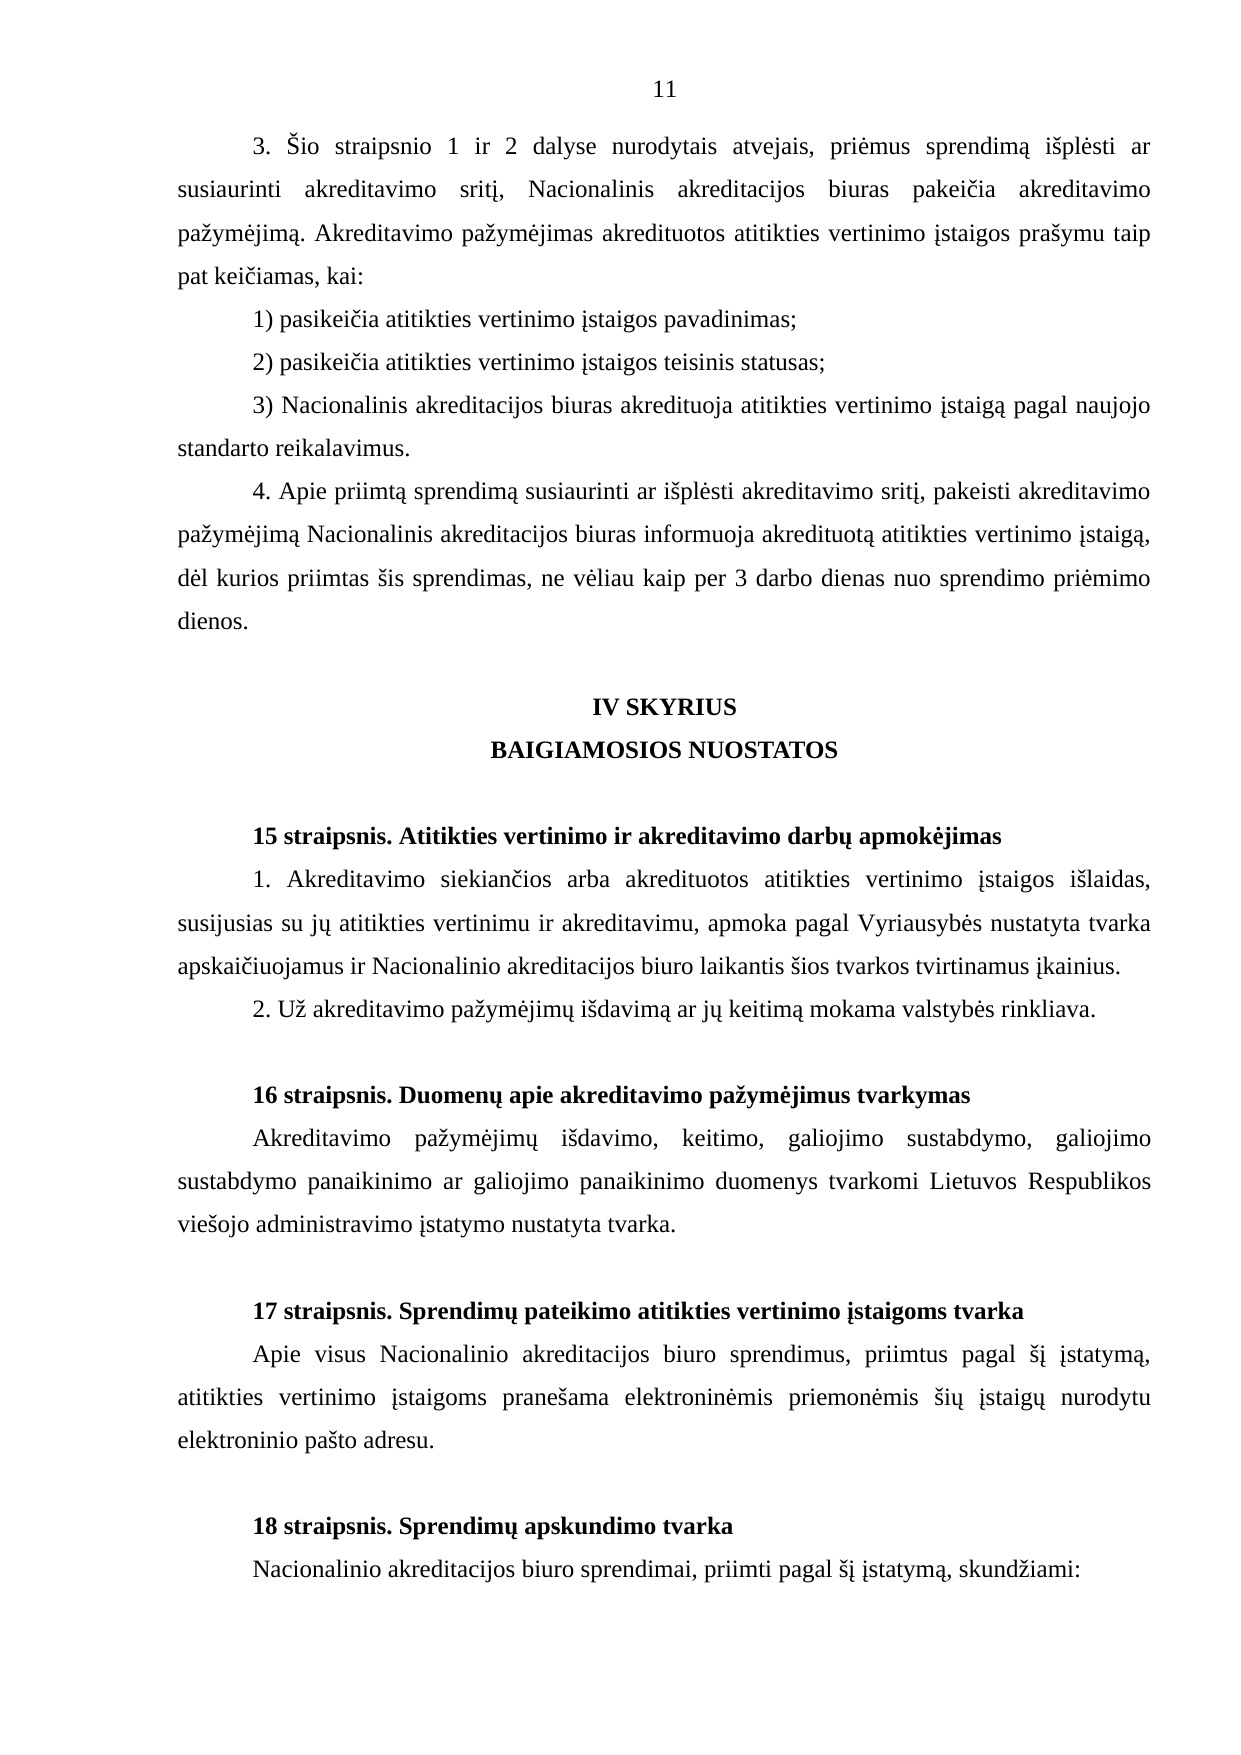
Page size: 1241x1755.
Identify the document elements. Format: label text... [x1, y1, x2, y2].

text IV SKYRIUS [177, 692, 1152, 721]
text Apie visus Nacionalinio akreditacijos biuro sprendimus, priimtus pagal šį įstatymą, atitikties vertinimo įstaigoms pranešama elektroninėmis priemonėmis šių įstaigų nurodytu elektroninio pašto adresu. [177, 1339, 1152, 1454]
text 18 straipsnis. Sprendimų apskundimo tvarka [177, 1511, 1152, 1540]
text 17 straipsnis. Sprendimų pateikimo atitikties vertinimo įstaigoms tvarka [177, 1296, 1152, 1324]
text 15 straipsnis. Atitikties vertinimo ir akreditavimo darbų apmokėjimas [177, 821, 1152, 850]
text BAIGIAMOSIOS NUOSTATOS [177, 735, 1152, 764]
text 1) pasikeičia atitikties vertinimo įstaigos pavadinimas; [177, 304, 1152, 333]
text 3. Šio straipsnio 1 ir 2 dalyse nurodytais atvejais, priėmus sprendimą išplėsti ar susiaurinti akreditavimo sritį, Nacionalinis akreditacijos biuras pakeičia akreditavimo pažymėjimą. Akreditavimo pažymėjimas akredituotos atitikties vertinimo įstaigos prašymu taip pat keičiamas, kai: [177, 131, 1152, 289]
text 1. Akreditavimo siekiančios arba akredituotos atitikties vertinimo įstaigos išlaidas, susijusias su jų atitikties vertinimu ir akreditavimu, apmoka pagal Vyriausybės nustatyta tvarka apskaičiuojamus ir Nacionalinio akreditacijos biuro laikantis šios tvarkos tvirtinamus įkainius. [177, 864, 1152, 979]
text 2. Už akreditavimo pažymėjimų išdavimą ar jų keitimą mokama valstybės rinkliava. [177, 994, 1152, 1023]
text 4. Apie priimtą sprendimą susiaurinti ar išplėsti akreditavimo sritį, pakeisti akreditavimo pažymėjimą Nacionalinis akreditacijos biuras informuoja akredituotą atitikties vertinimo įstaigą, dėl kurios priimtas šis sprendimas, ne vėliau kaip per 3 darbo dienas nuo sprendimo priėmimo dienos. [177, 476, 1152, 634]
text 2) pasikeičia atitikties vertinimo įstaigos teisinis statusas; [177, 347, 1152, 376]
text Akreditavimo pažymėjimų išdavimo, keitimo, galiojimo sustabdymo, galiojimo sustabdymo panaikinimo ar galiojimo panaikinimo duomenys tvarkomi Lietuvos Respublikos viešojo administravimo įstatymo nustatyta tvarka. [177, 1123, 1152, 1238]
text 16 straipsnis. Duomenų apie akreditavimo pažymėjimus tvarkymas [177, 1080, 1152, 1109]
text 3) Nacionalinis akreditacijos biuras akredituoja atitikties vertinimo įstaigą pagal naujojo standarto reikalavimus. [177, 390, 1152, 462]
text Nacionalinio akreditacijos biuro sprendimai, priimti pagal šį įstatymą, skundžiami: [177, 1554, 1152, 1583]
